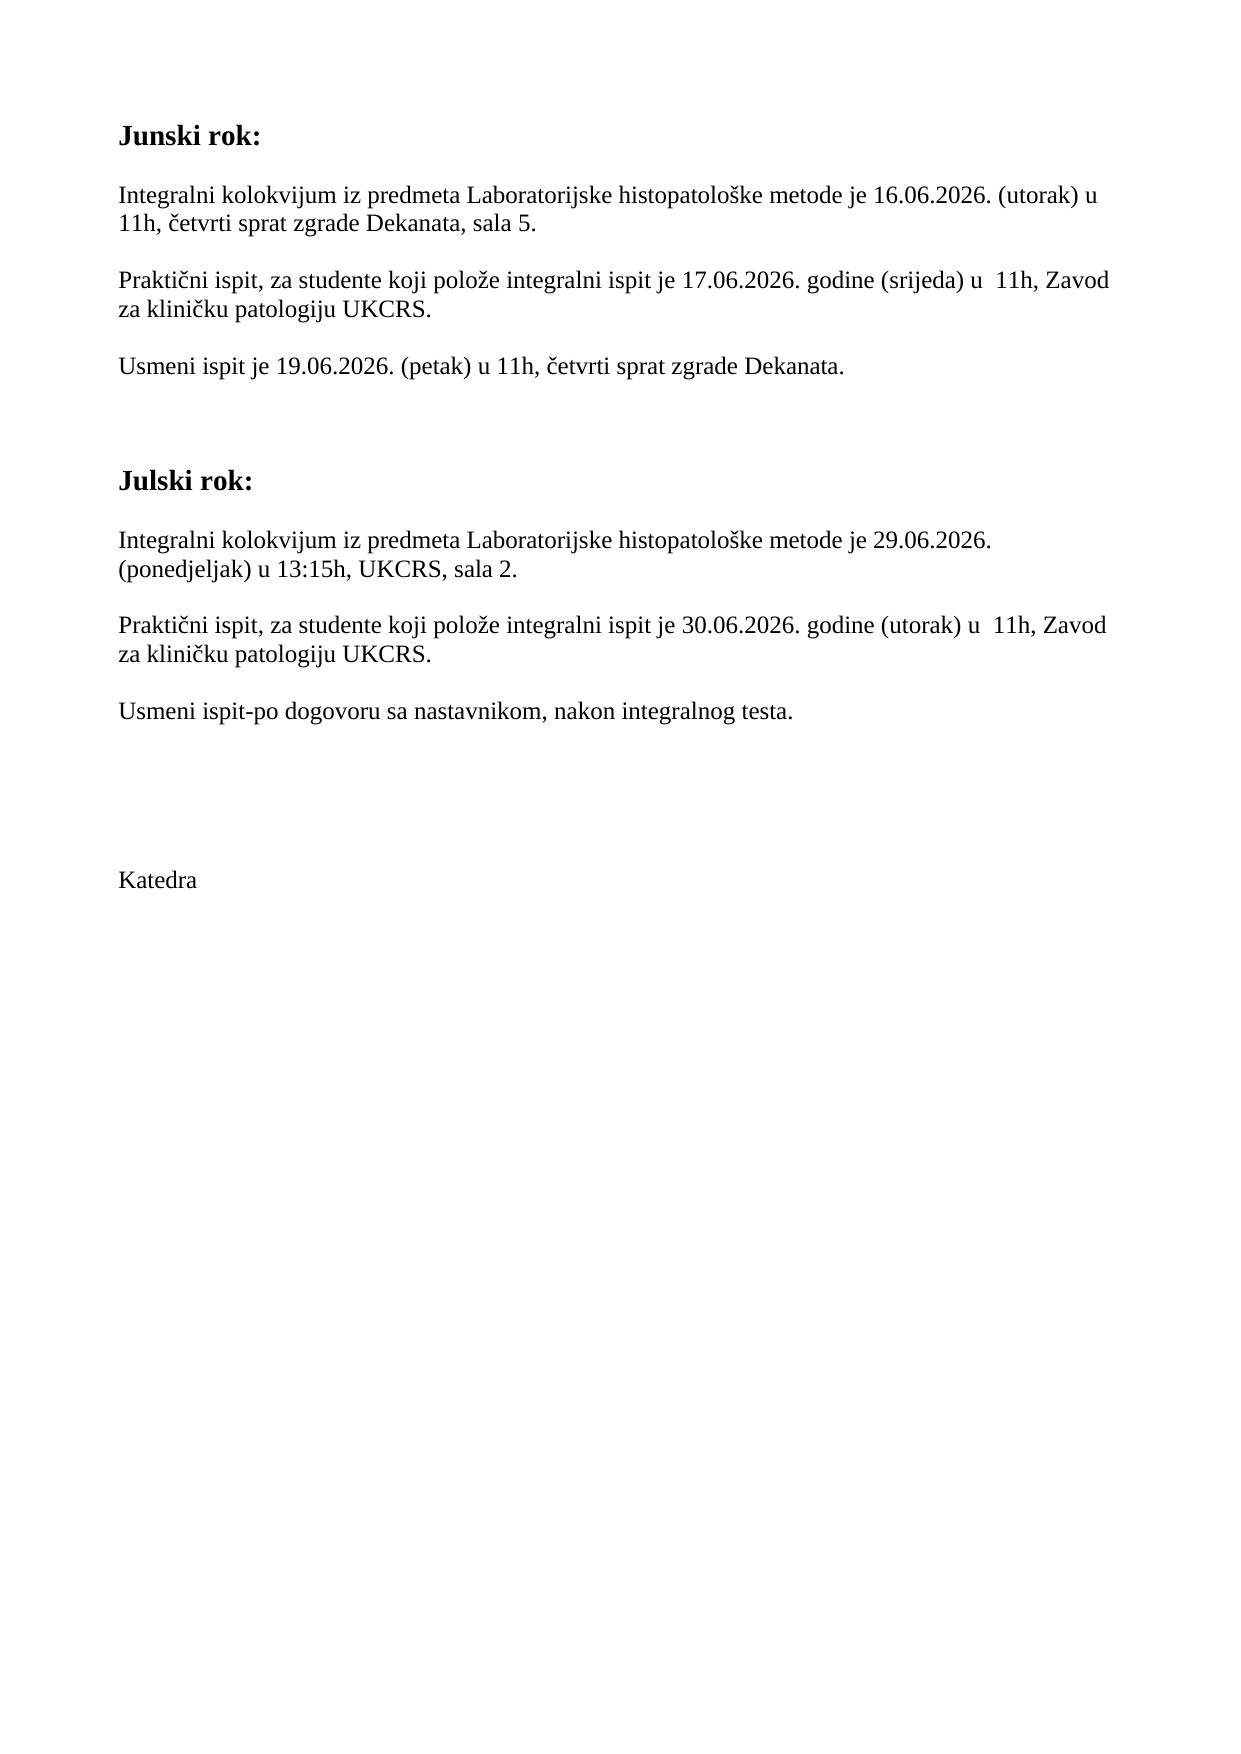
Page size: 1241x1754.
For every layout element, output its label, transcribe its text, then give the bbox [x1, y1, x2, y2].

text Usmeni ispit-po dogovoru sa nastavnikom, nakon integralnog testa. [118, 696, 1122, 725]
text Junski rok: [118, 118, 1122, 152]
text Integralni kolokvijum iz predmeta Laboratorijske histopatološke metode je 29.06.2026. (ponedjeljak) u 13:15h, UKCRS, sala 2. [118, 525, 1122, 583]
text Katedra [118, 865, 1122, 894]
text Praktični ispit, za studente koji polože integralni ispit je 30.06.2026. godine (utorak) u 11h, Zavod za kliničku patologiju UKCRS. [118, 611, 1122, 668]
text Julski rok: [118, 463, 1122, 497]
text Praktični ispit, za studente koji polože integralni ispit je 17.06.2026. godine (srijeda) u 11h, Zavod za kliničku patologiju UKCRS. [118, 265, 1122, 323]
text Integralni kolokvijum iz predmeta Laboratorijske histopatološke metode je 16.06.2026. (utorak) u 11h, četvrti sprat zgrade Dekanata, sala 5. [118, 180, 1122, 237]
text Usmeni ispit je 19.06.2026. (petak) u 11h, četvrti sprat zgrade Dekanata. [118, 351, 1122, 379]
